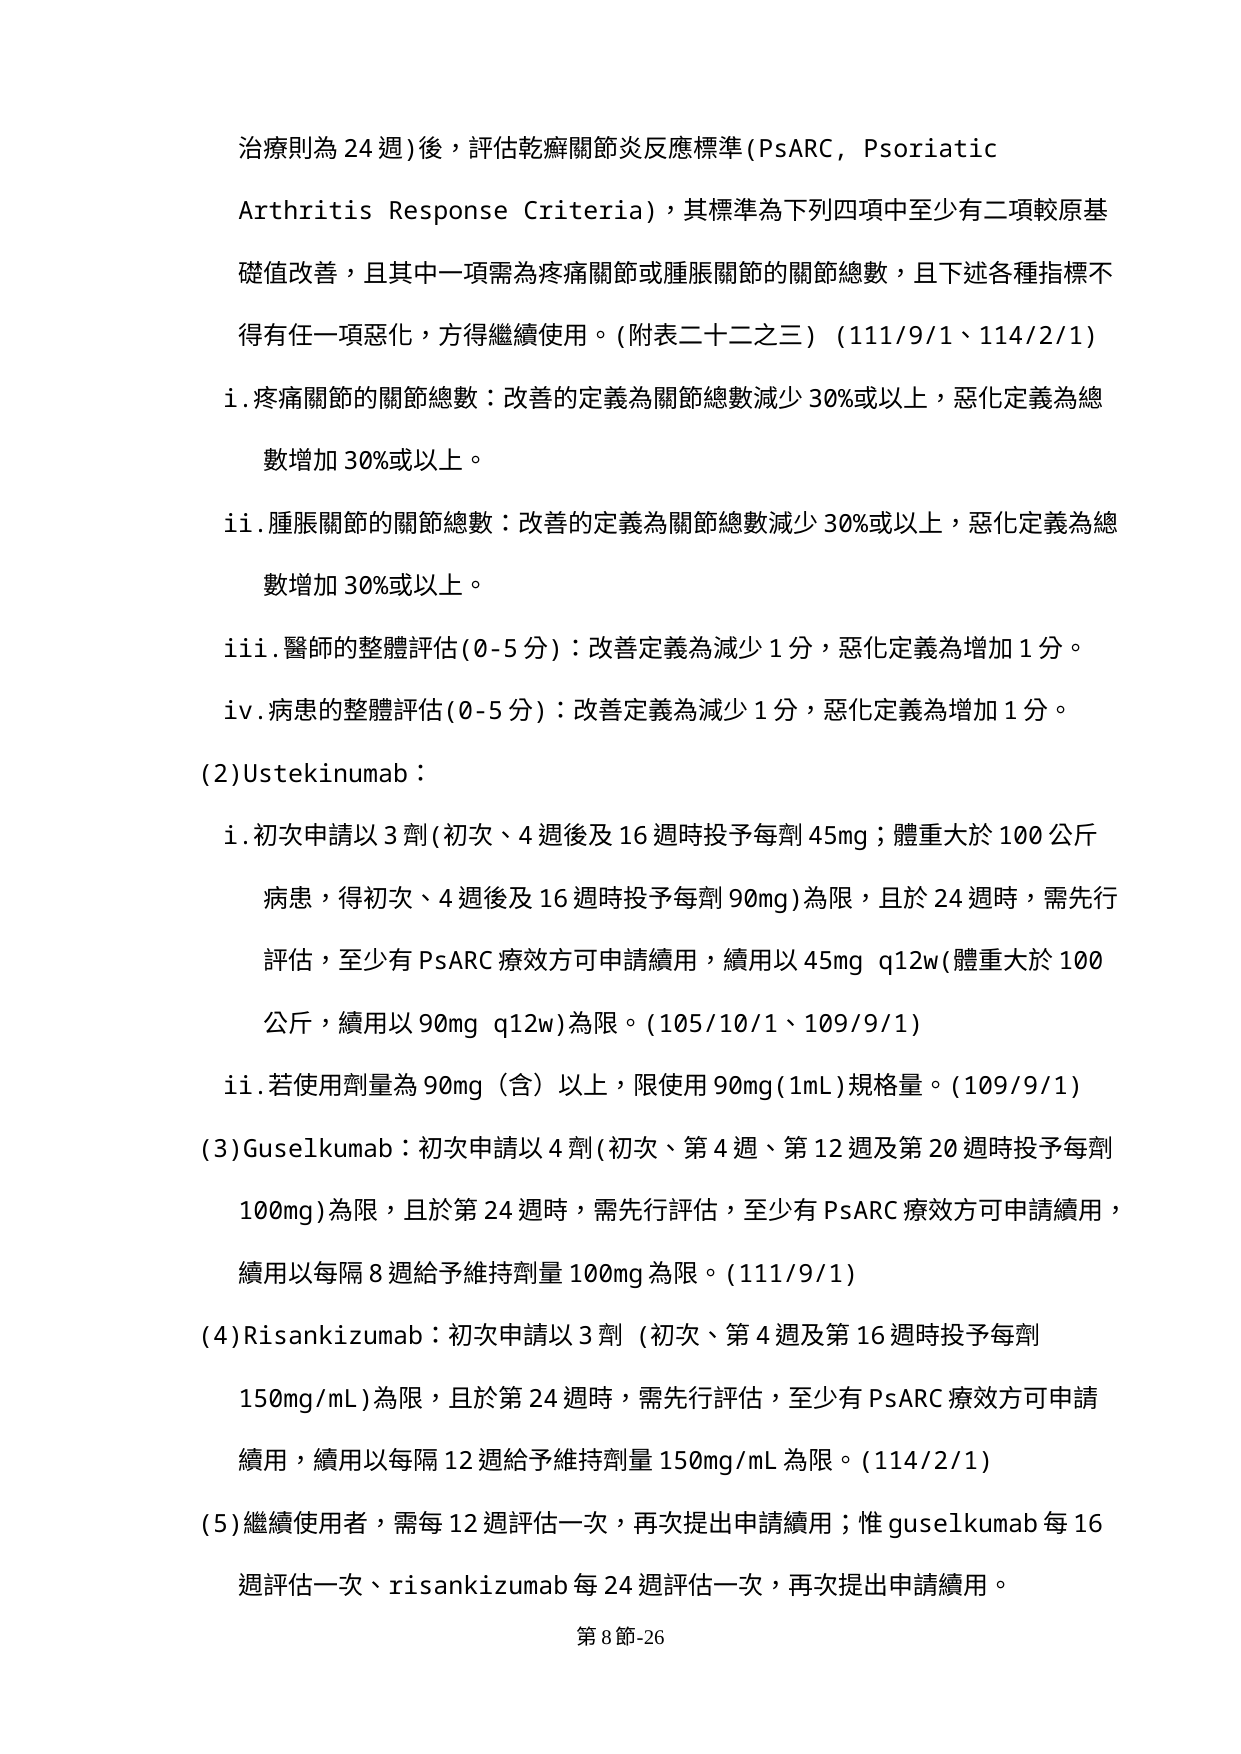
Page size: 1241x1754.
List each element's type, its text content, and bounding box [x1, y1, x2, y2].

text 治療則為24週)後，評估乾癬關節炎反應標準(PsARC, Psoriatic Arthritis Response Criteria)，其標準為下列四項中至少有二項較原基礎值改善，且其中一項需為疼痛關節或腫脹關節的關節總數，且下述各種指標不得有任一項惡化，方得繼續使用。(附表二十二之三) (111/9/1、114/2/1) [198, 104, 1122, 354]
text (4)Risankizumab：初次申請以3劑 (初次、第4週及第16週時投予每劑150mg/mL)為限，且於第24週時，需先行評估，至少有PsARC療效方可申請續用，續用以每隔12週給予維持劑量150mg/mL為限。(114/2/1) [198, 1292, 1122, 1479]
text iv.病患的整體評估(0-5分)：改善定義為減少1分，惡化定義為增加1分。 [223, 667, 1122, 729]
text (5)繼續使用者，需每12週評估一次，再次提出申請續用；惟guselkumab每16週評估一次、risankizumab每24週評估一次，再次提出申請續用。 [198, 1479, 1122, 1604]
text ii.若使用劑量為90mg（含）以上，限使用90mg(1mL)規格量。(109/9/1) [223, 1042, 1122, 1104]
text iii.醫師的整體評估(0-5分)：改善定義為減少1分，惡化定義為增加1分。 [223, 604, 1122, 667]
text i.疼痛關節的關節總數：改善的定義為關節總數減少30%或以上，惡化定義為總數增加30%或以上。 [223, 354, 1122, 479]
text i.初次申請以3劑(初次、4週後及16週時投予每劑45mg；體重大於100公斤病患，得初次、4週後及16週時投予每劑90mg)為限，且於24週時，需先行評估，至少有PsARC療效方可申請續用，續用以45mg q12w(體重大於100公斤，續用以90mg q12w)為限。(105/10/1、109/9/1) [223, 792, 1122, 1042]
text (2)Ustekinumab： [198, 729, 1122, 792]
text (3)Guselkumab：初次申請以4劑(初次、第4週、第12週及第20週時投予每劑100mg)為限，且於第24週時，需先行評估，至少有PsARC療效方可申請續用，續用以每隔8週給予維持劑量100mg為限。(111/9/1) [198, 1104, 1122, 1292]
text ii.腫脹關節的關節總數：改善的定義為關節總數減少30%或以上，惡化定義為總數增加30%或以上。 [223, 479, 1122, 604]
